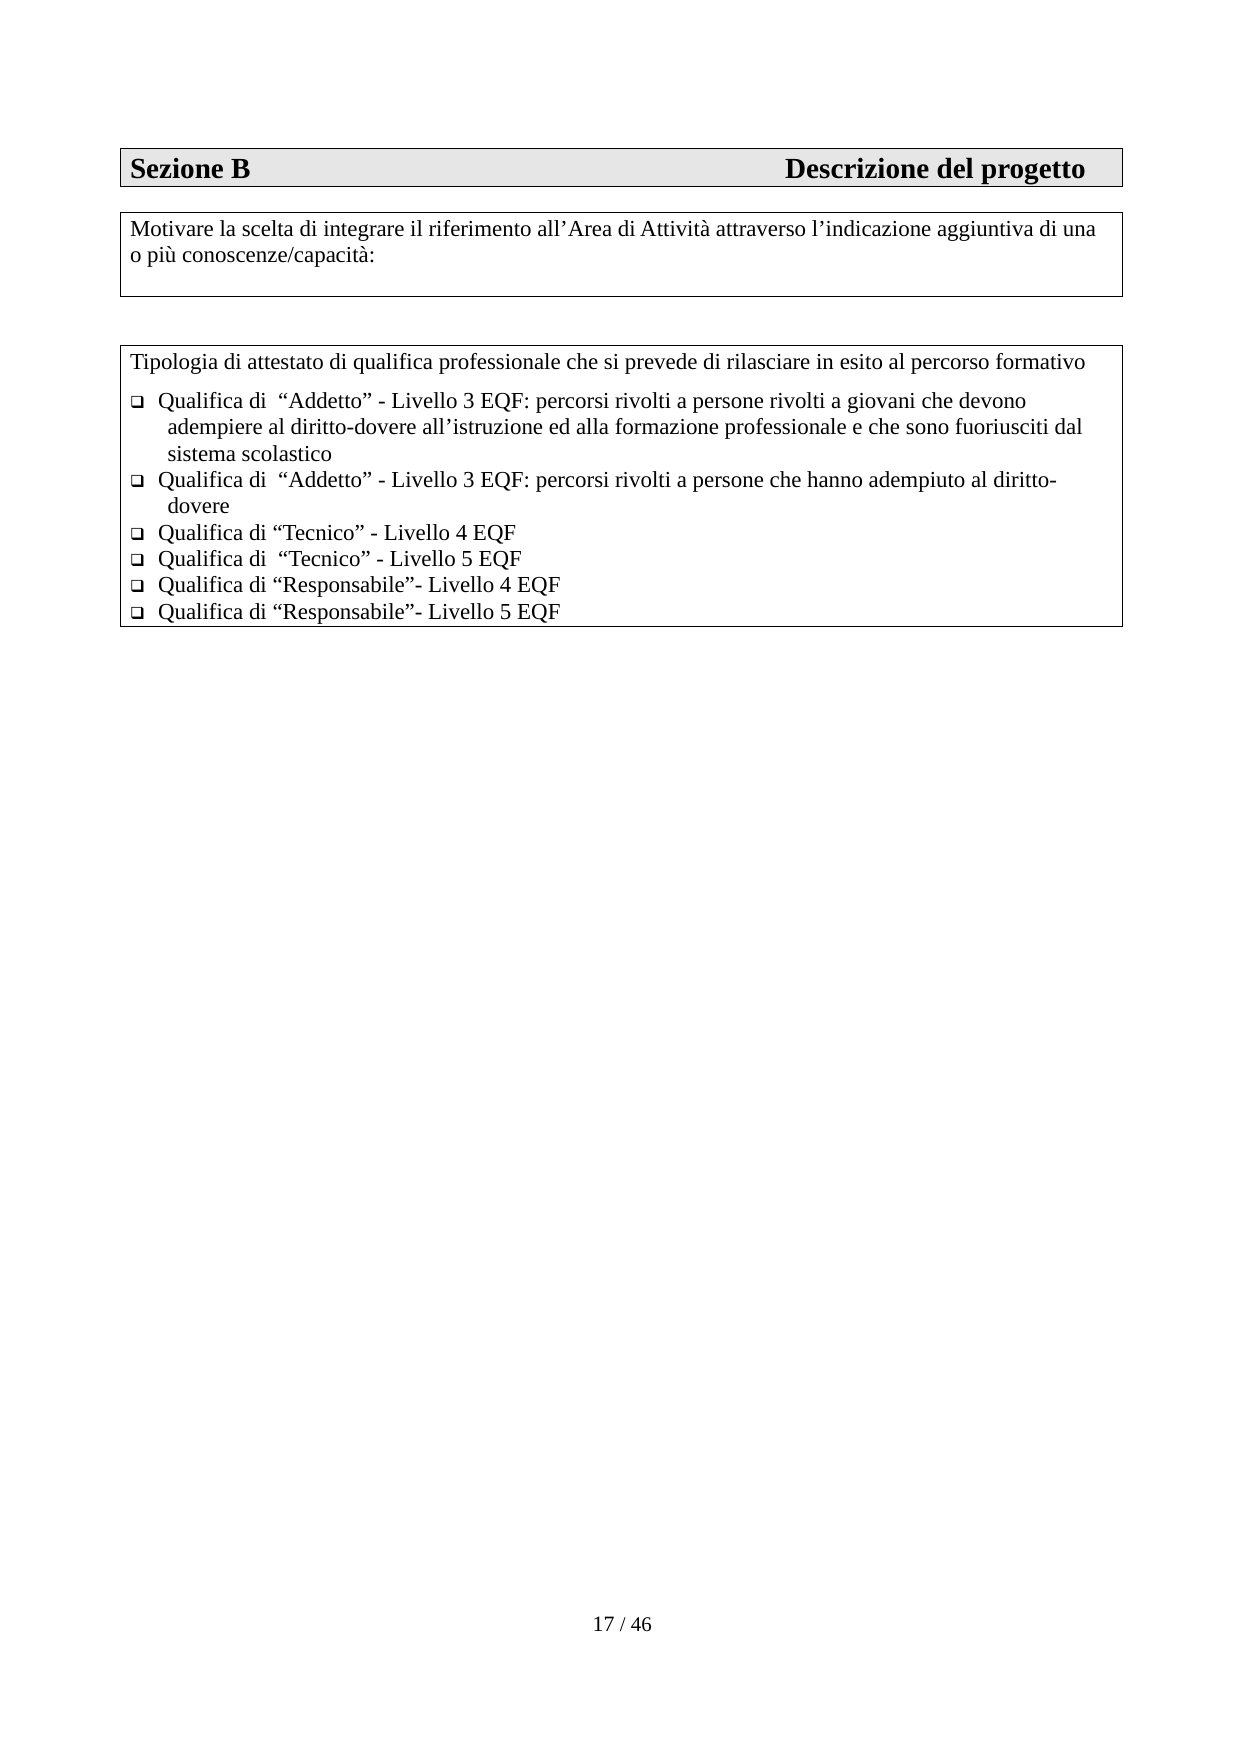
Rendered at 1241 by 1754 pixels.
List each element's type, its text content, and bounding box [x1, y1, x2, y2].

subtitle Qualifica di “Responsabile”- Livello 4 EQF [121, 568, 1122, 595]
subtitle Qualifica di “Responsabile”- Livello 5 EQF [121, 595, 1122, 626]
text Motivare la scelta di integrare il riferimento all’Area di Attività attraverso l’indicazione aggiuntiva di una o più conoscenze/capacità: [121, 213, 1122, 267]
subtitle Tipologia di attestato di qualifica professionale che si prevede di rilasciare in esito al percorso formativo [121, 346, 1122, 374]
subtitle Qualifica di “Addetto” - Livello 3 EQF: percorsi rivolti a persone rivolti a giovani che devono adempiere al diritto-dovere all’istruzione ed alla formazione professionale e che sono fuoriusciti dal sistema scolastico [121, 384, 1122, 463]
subtitle Qualifica di “Tecnico” - Livello 5 EQF [121, 542, 1122, 568]
subtitle Qualifica di “Addetto” - Livello 3 EQF: percorsi rivolti a persone che hanno adempiuto al diritto-dovere [121, 463, 1122, 516]
subtitle Qualifica di “Tecnico” - Livello 4 EQF [121, 516, 1122, 542]
